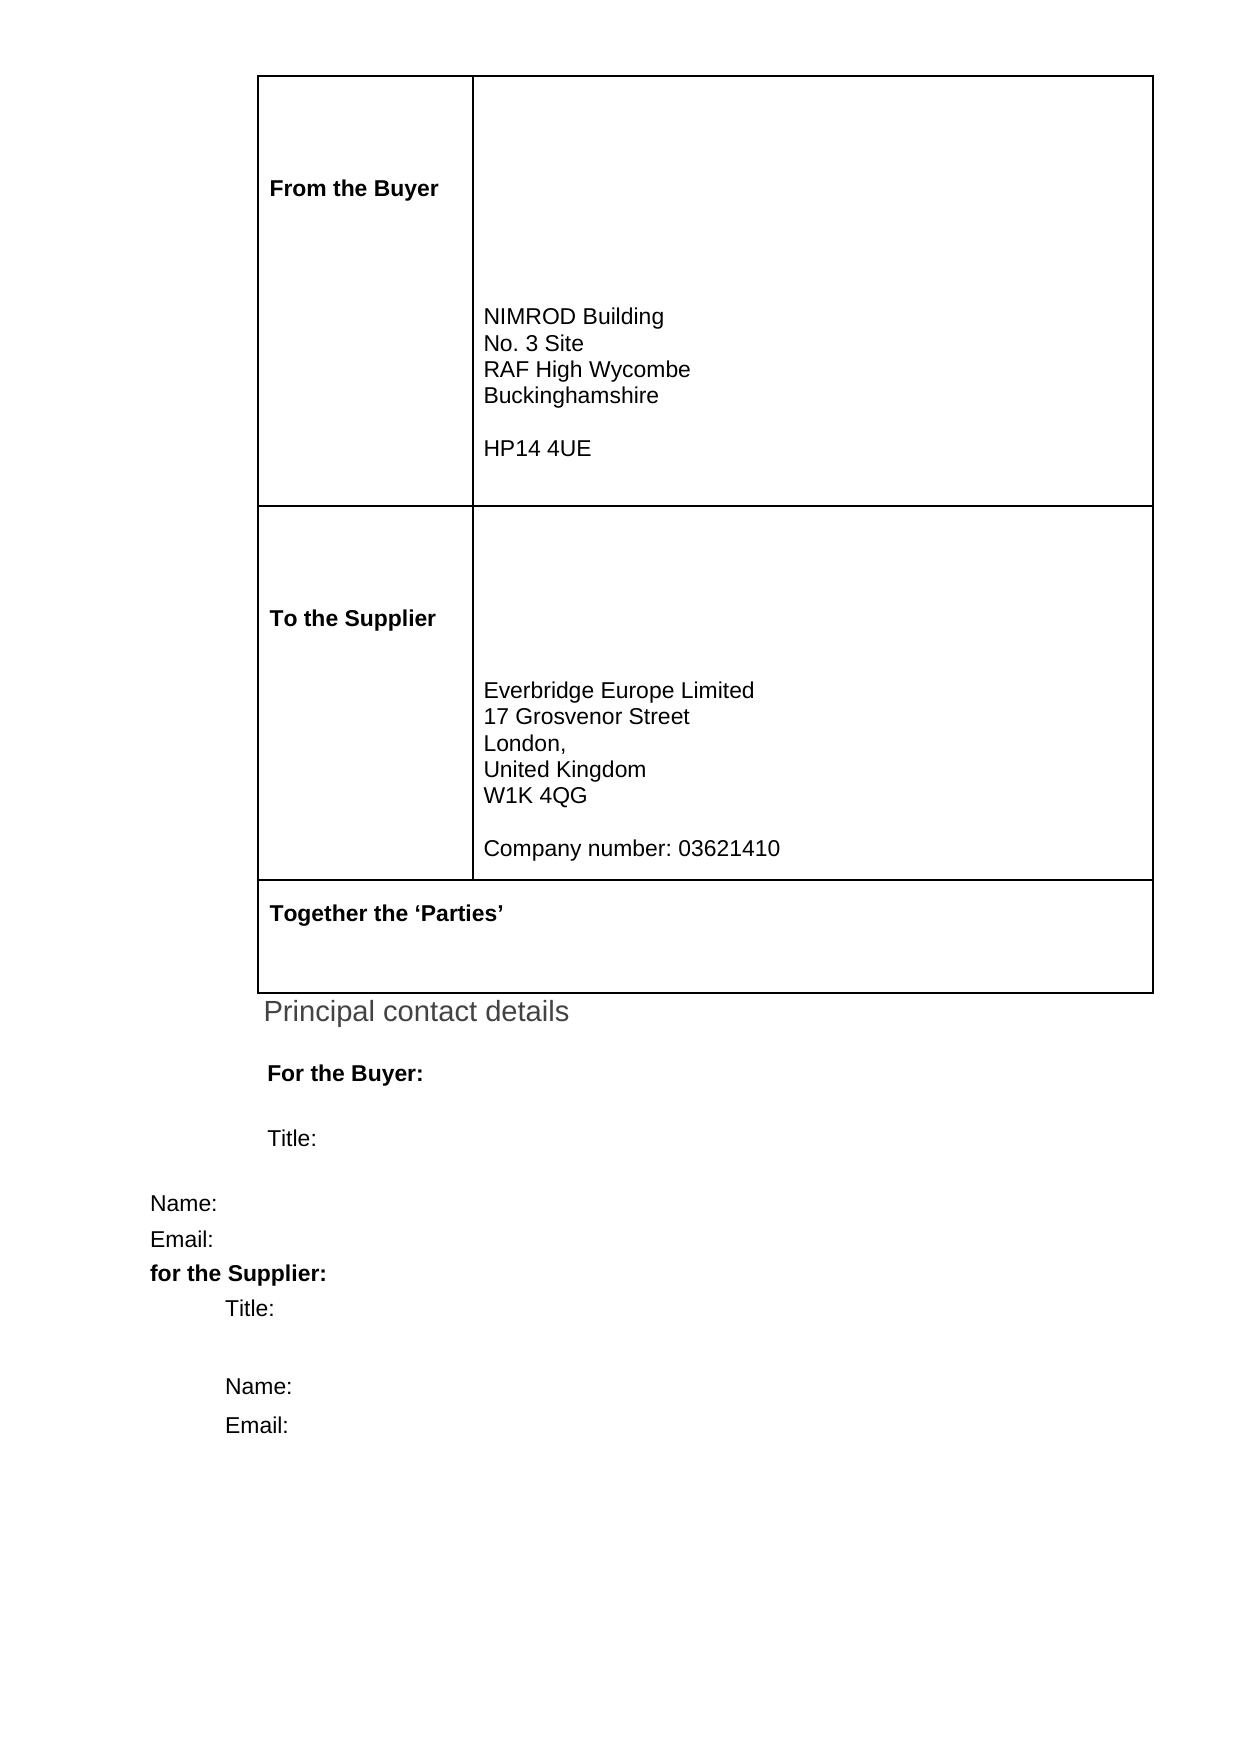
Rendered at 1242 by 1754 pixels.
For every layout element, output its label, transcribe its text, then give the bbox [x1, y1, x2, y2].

text for the Supplier: [150, 1260, 1109, 1287]
table_header NIMROD Building No. 3 Site RAF High Wycombe Buckinghamshire HP14 4UE [474, 77, 1152, 505]
text Name: [150, 1190, 1109, 1217]
table_cell To the Supplier [259, 507, 472, 879]
table_header From the Buyer [259, 77, 472, 505]
text Email: [150, 1226, 1109, 1252]
table_cell Everbridge Europe Limited 17 Grosvenor Street London, United Kingdom W1K 4QG Company number: 03621410 [474, 507, 1152, 879]
text For the Buyer: [267, 1060, 728, 1086]
text Title: [267, 1125, 728, 1151]
table_cell Together the ‘Parties’ [259, 881, 1152, 992]
text Title: [225, 1295, 1111, 1321]
subtitle Principal contact details [150, 994, 1111, 1027]
text Name: [150, 1373, 1111, 1399]
text Email: [150, 1412, 1111, 1438]
